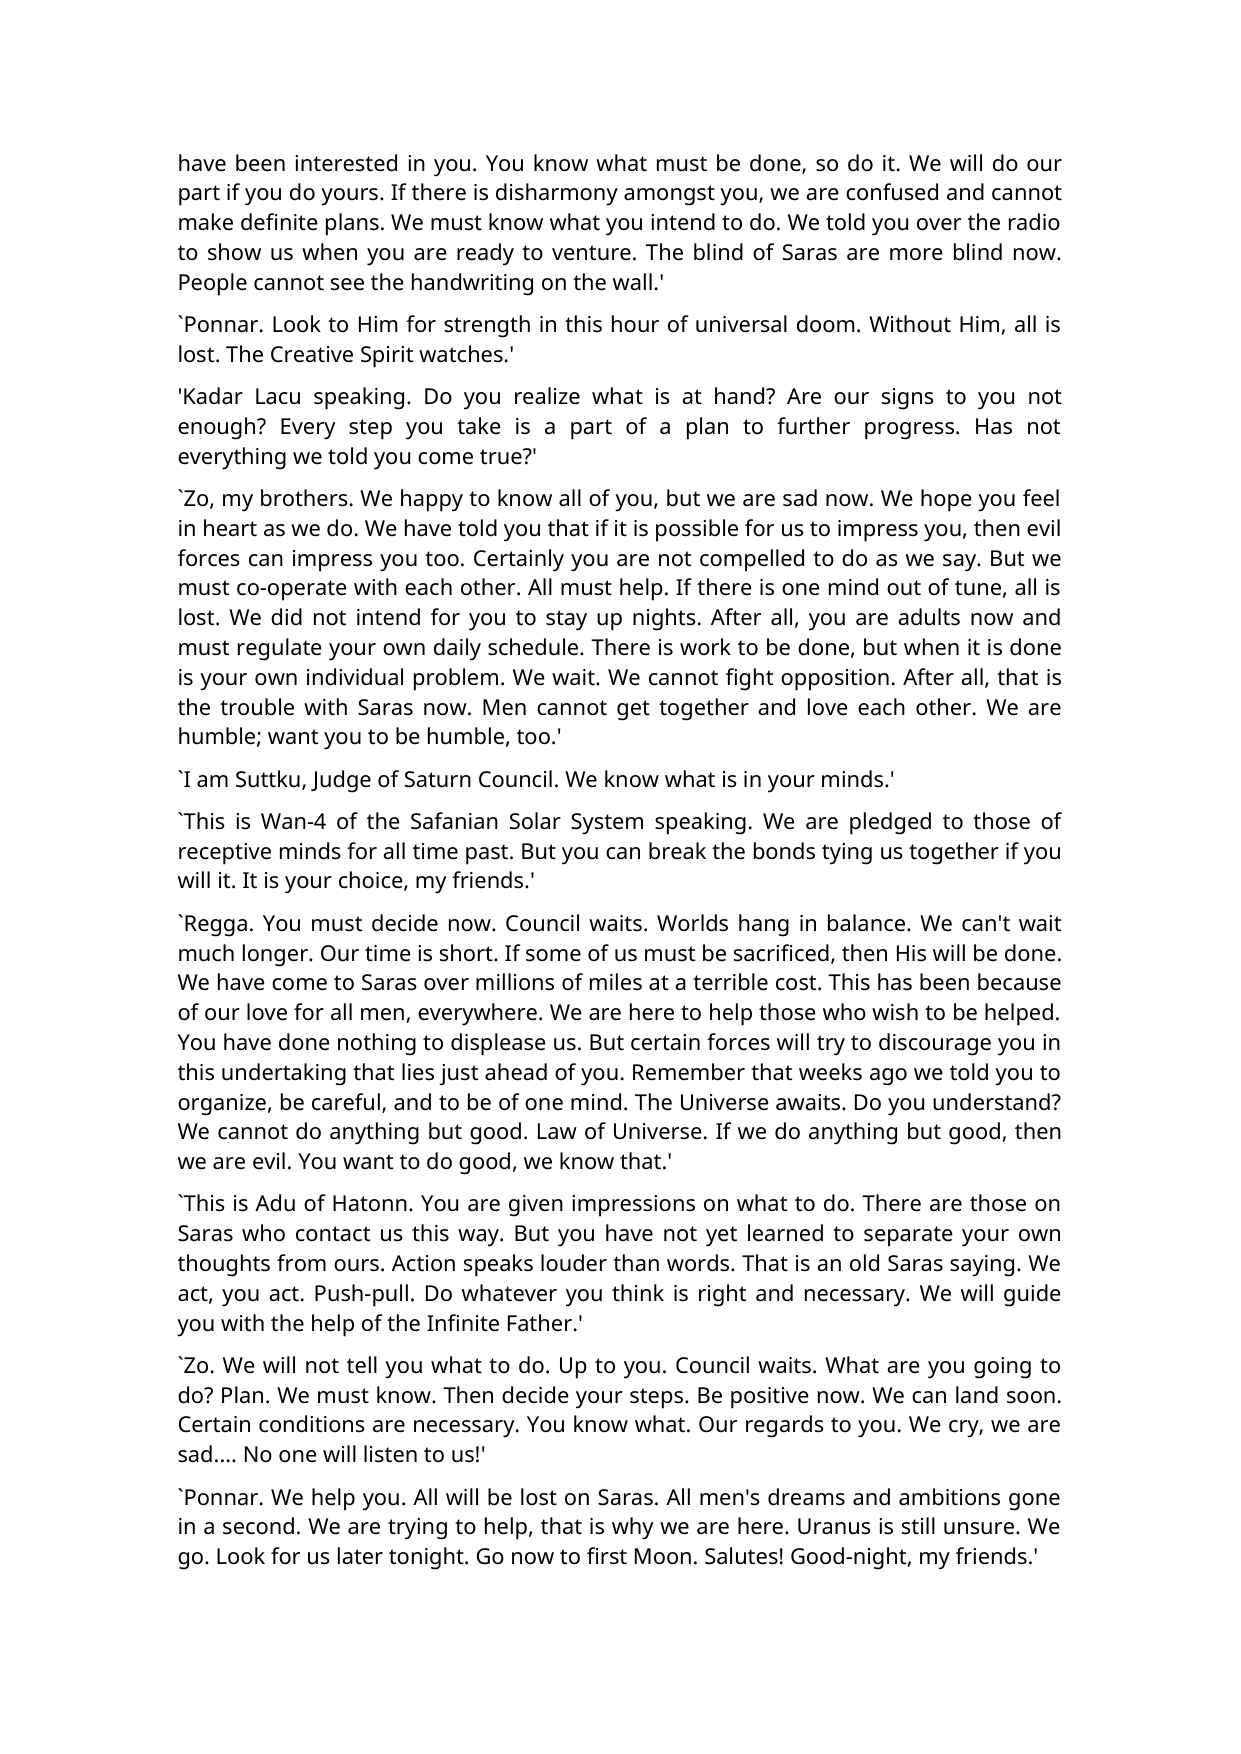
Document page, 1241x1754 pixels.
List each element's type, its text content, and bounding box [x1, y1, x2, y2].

text `Ponnar. Look to Him for strength in this hour of universal doom. Without Him, all is lost. The Creative Spirit watches.' [177, 309, 1063, 369]
text 'Kadar Lacu speaking. Do you realize what is at hand? Are our signs to you not enough? Every step you take is a part of a plan to further progress. Has not everything we told you come true?' [177, 381, 1063, 471]
text `This is Adu of Hatonn. You are given impressions on what to do. There are those on Saras who contact us this way. But you have not yet learned to separate your own thoughts from ours. Action speaks louder than words. That is an old Saras saying. We act, you act. Push-pull. Do whatever you think is right and necessary. We will guide you with the help of the Infinite Father.' [177, 1188, 1063, 1337]
text have been interested in you. You know what must be done, so do it. We will do our part if you do yours. If there is disharmony amongst you, we are confused and cannot make definite plans. We must know what you intend to do. We told you over the radio to show us when you are ready to venture. The blind of Saras are more blind now. People cannot see the handwriting on the wall.' [177, 148, 1063, 297]
text `Regga. You must decide now. Council waits. Worlds hang in balance. We can't wait much longer. Our time is short. If some of us must be sacrificed, then His will be done. We have come to Saras over millions of miles at a terrible cost. This has been because of our love for all men, everywhere. We are here to help those who wish to be helped. You have done nothing to displease us. But certain forces will try to discourage you in this undertaking that lies just ahead of you. Remember that weeks ago we told you to organize, be careful, and to be of one mind. The Universe awaits. Do you understand? We cannot do anything but good. Law of Universe. If we do anything but good, then we are evil. You want to do good, we know that.' [177, 908, 1063, 1176]
text `I am Suttku, Judge of Saturn Council. We know what is in your minds.' [177, 764, 1063, 793]
text `Zo, my brothers. We happy to know all of you, but we are sad now. We hope you feel in heart as we do. We have told you that if it is possible for us to impress you, then evil forces can impress you too. Certainly you are not compelled to do as we say. But we must co-operate with each other. All must help. If there is one mind out of tune, all is lost. We did not intend for you to stay up nights. After all, you are adults now and must regulate your own daily schedule. There is work to be done, but when it is done is your own individual problem. We wait. We cannot fight opposition. After all, that is the trouble with Saras now. Men cannot get together and love each other. We are humble; want you to be humble, too.' [177, 483, 1063, 751]
text `This is Wan-4 of the Safanian Solar System speaking. We are pledged to those of receptive minds for all time past. But you can break the bonds tying us together if you will it. It is your choice, my friends.' [177, 806, 1063, 895]
text `Zo. We will not tell you what to do. Up to you. Council waits. What are you going to do? Plan. We must know. Then decide your steps. Be positive now. We can land soon. Certain conditions are necessary. You know what. Our regards to you. We cry, we are sad.... No one will listen to us!' [177, 1350, 1063, 1469]
text `Ponnar. We help you. All will be lost on Saras. All men's dreams and ambitions gone in a second. We are trying to help, that is why we are here. Uranus is still unsure. We go. Look for us later tonight. Go now to first Moon. Salutes! Good-night, my friends.' [177, 1482, 1063, 1571]
